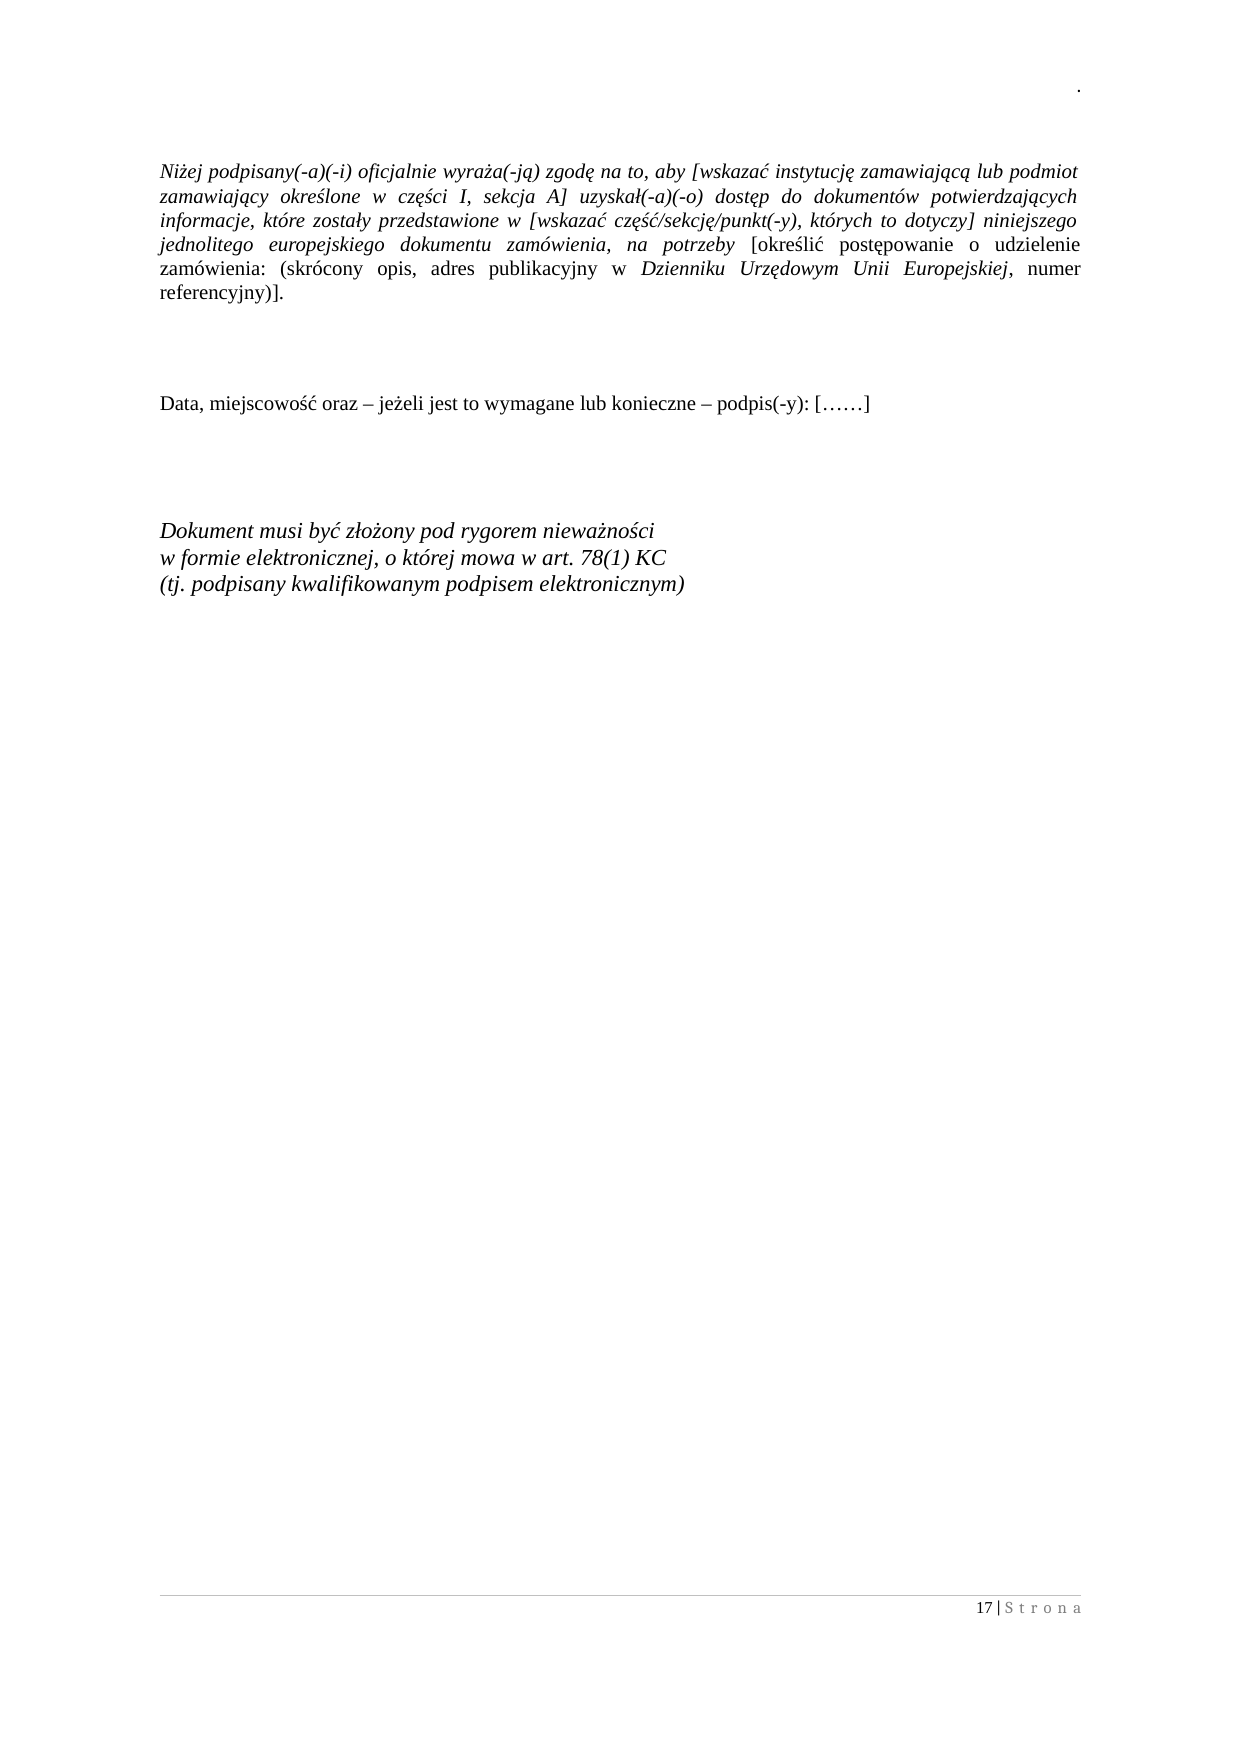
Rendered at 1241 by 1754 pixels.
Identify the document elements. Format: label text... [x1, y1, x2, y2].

text Data, miejscowość oraz – jeżeli jest to wymagane lub konieczne – podpis(-y): [……] [159, 390, 1081, 414]
text Niżej podpisany(-a)(-i) oficjalnie wyraża(-ją) zgodę na to, aby [wskazać instytucję zamawiającą lub podmiot zamawiający określone w części I, sekcja A] uzyskał(-a)(-o) dostęp do dokumentów potwierdzających informacje, które zostały przedstawione w [wskazać część/sekcję/punkt(-y), których to dotyczy] niniejszego jednolitego europejskiego dokumentu zamówienia, na potrzeby [określić postępowanie o udzielenie zamówienia: (skrócony opis, adres publikacyjny w Dzienniku Urzędowym Unii Europejskiej, numer referencyjny)]. [159, 159, 1081, 304]
text Dokument musi być złożony pod rygorem nieważności w formie elektronicznej, o której mowa w art. 78(1) KC (tj. podpisany kwalifikowanym podpisem elektronicznym) [159, 517, 1081, 596]
